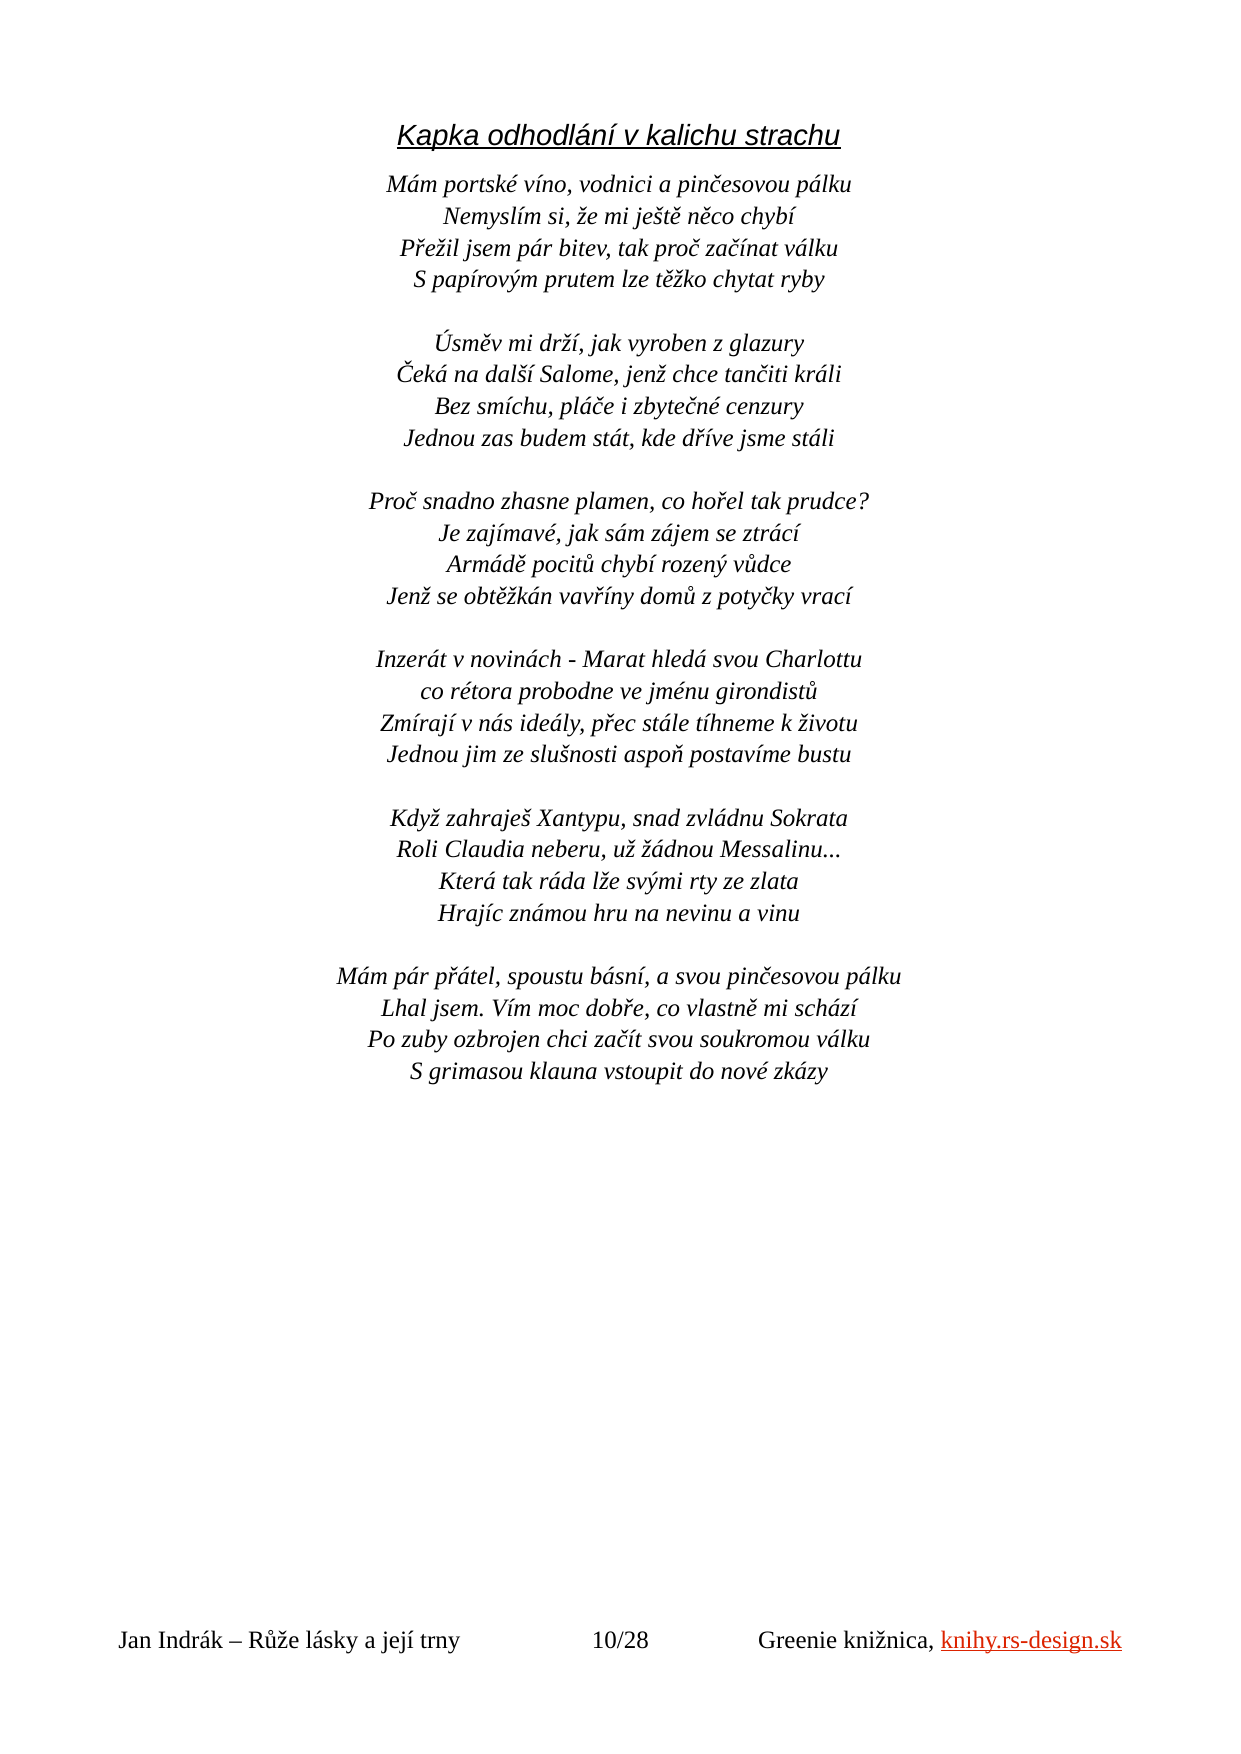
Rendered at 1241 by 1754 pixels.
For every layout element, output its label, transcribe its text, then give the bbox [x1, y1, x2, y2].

text S grimasou klauna vstoupit do nové zkázy [100, 1056, 1140, 1085]
text Jenž se obtěžkán vavříny domů z potyčky vrací [100, 581, 1140, 610]
text Mám pár přátel, spoustu básní, a svou pinčesovou pálku [100, 961, 1140, 990]
subtitle Kapka odhodlání v kalichu strachu [100, 118, 1140, 152]
text Nemyslím si, že mi ještě něco chybí [100, 201, 1140, 230]
text Inzerát v novinách - Marat hledá svou Charlottu [100, 644, 1140, 673]
text Roli Claudia neberu, už žádnou Messalinu... [100, 834, 1140, 863]
text Proč snadno zhasne plamen, co hořel tak prudce? [100, 486, 1140, 515]
text co rétora probodne ve jménu girondistů [100, 676, 1140, 705]
text Je zajímavé, jak sám zájem se ztrácí [100, 518, 1140, 546]
text Jednou zas budem stát, kde dříve jsme stáli [100, 423, 1140, 451]
text Jednou jim ze slušnosti aspoň postavíme bustu [100, 739, 1140, 768]
text Po zuby ozbrojen chci začít svou soukromou válku [100, 1024, 1140, 1053]
text Úsměv mi drží, jak vyroben z glazury [100, 328, 1140, 356]
text Bez smíchu, pláče i zbytečné cenzury [100, 391, 1140, 420]
text Která tak ráda lže svými rty ze zlata [100, 866, 1140, 895]
text Zmírají v nás ideály, přec stále tíhneme k životu [100, 708, 1140, 736]
text Přežil jsem pár bitev, tak proč začínat válku [100, 233, 1140, 261]
text Lhal jsem. Vím moc dobře, co vlastně mi schází [100, 993, 1140, 1021]
text Když zahraješ Xantypu, snad zvládnu Sokrata [100, 803, 1140, 831]
text Mám portské víno, vodnici a pinčesovou pálku [100, 169, 1140, 198]
text Čeká na další Salome, jenž chce tančiti králi [100, 359, 1140, 388]
text Hrajíc známou hru na nevinu a vinu [100, 898, 1140, 926]
text S papírovým prutem lze těžko chytat ryby [100, 264, 1140, 293]
text Armádě pocitů chybí rozený vůdce [100, 549, 1140, 578]
